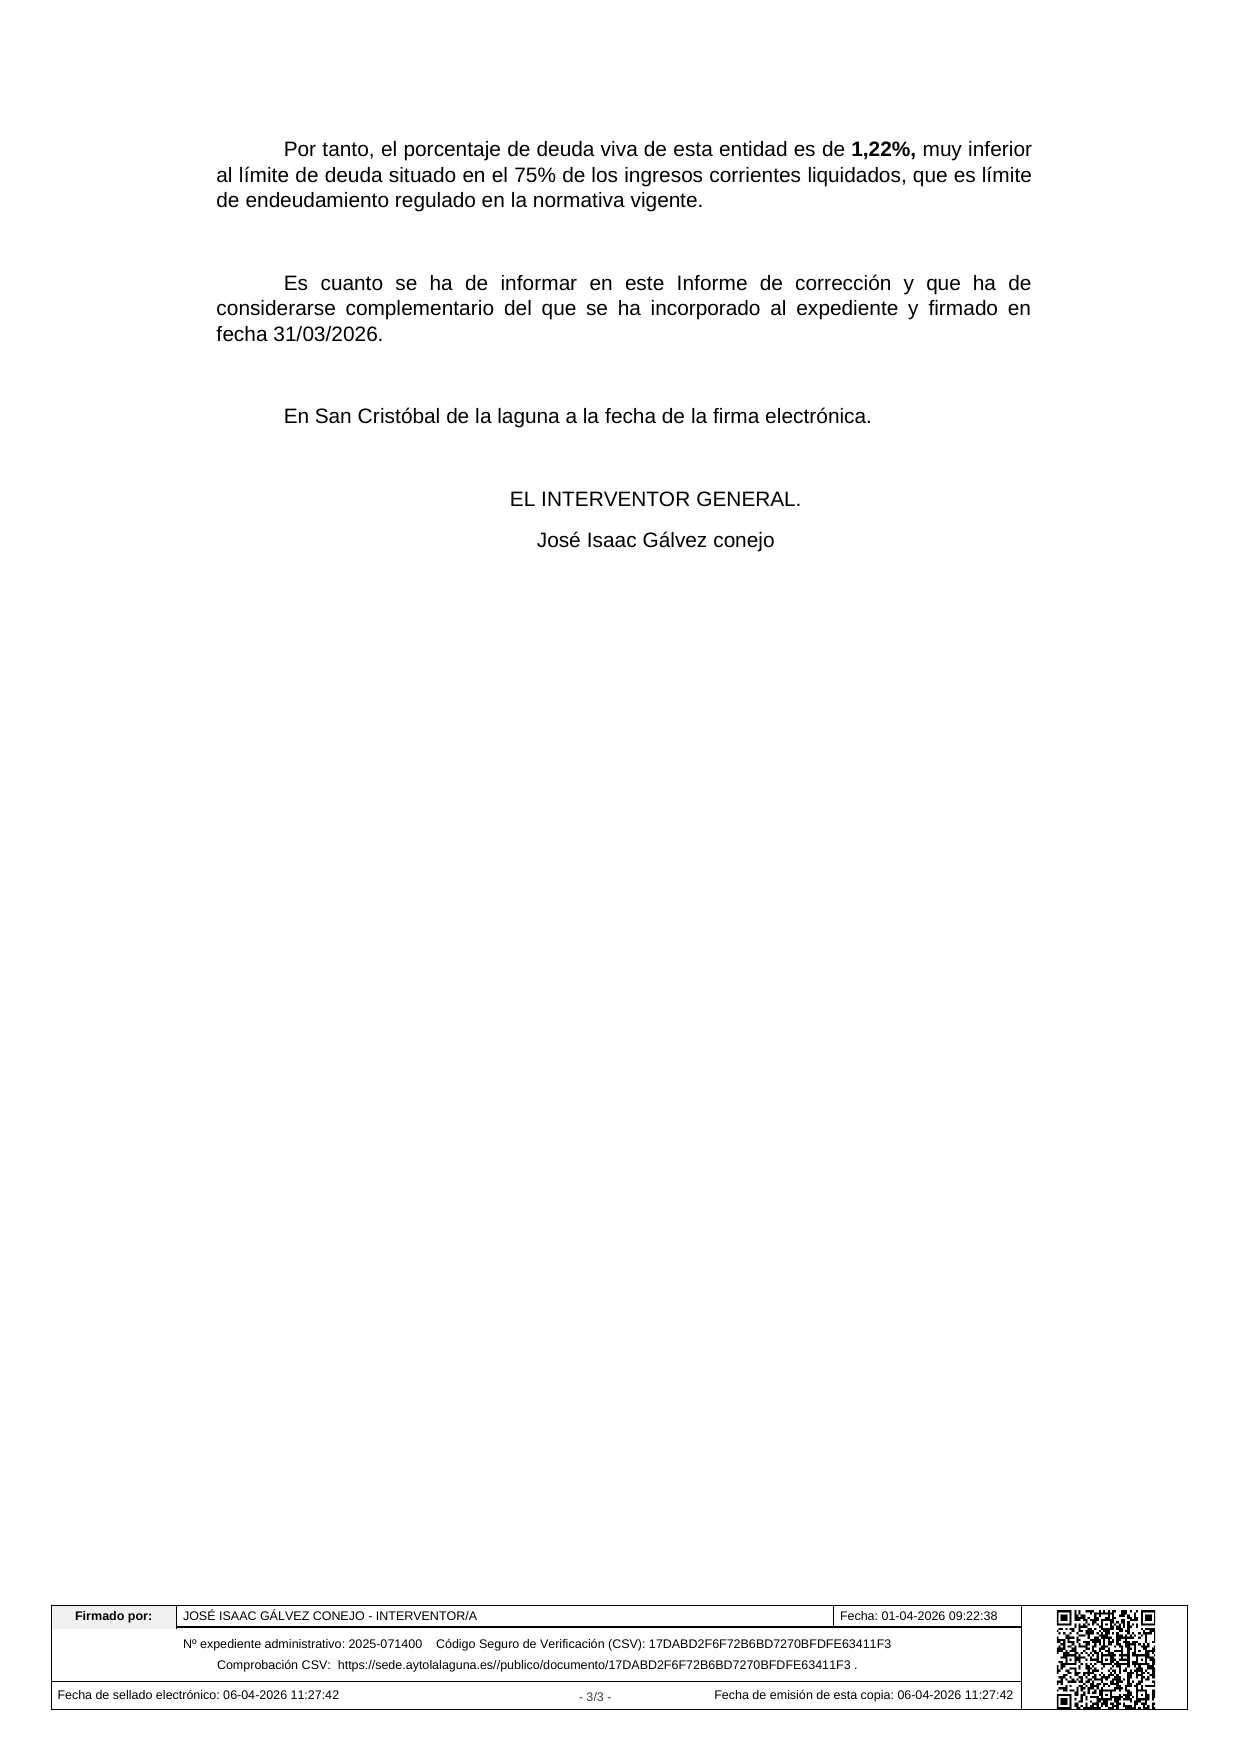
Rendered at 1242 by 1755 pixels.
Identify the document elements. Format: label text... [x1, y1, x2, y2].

table_cell Fecha de sellado electrónico: 06-04-2026 11:27:42 - 3/3 - Fecha de emisión de esta copia: 06-04-2026 11:27:42 [52, 1682, 1021, 1709]
text En San Cristóbal de la laguna a la fecha de la firma electrónica. [283, 404, 1202, 428]
table_header Firmado por: [52, 1606, 176, 1626]
table_header [1022, 1606, 1187, 1709]
text José Isaac Gálvez conejo [531, 527, 780, 551]
table_header JOSÉ ISAAC GÁLVEZ CONEJO - INTERVENTOR/A [177, 1606, 833, 1626]
text Por tanto, el porcentaje de deuda viva de esta entidad es de 1,22%, muy inferior al límite de deuda situado en el 75% de los ingresos corrientes liquidados, que es límite de endeudamiento regulado en la normativa vigente. [216, 137, 1032, 212]
table_header Fecha: 01-04-2026 09:22:38 [834, 1606, 1021, 1626]
text Es cuanto se ha de informar en este Informe de corrección y que ha de considerarse complementario del que se ha incorporado al expediente y firmado en fecha 31/03/2026. [216, 271, 1032, 346]
text EL INTERVENTOR GENERAL. [504, 486, 806, 510]
table_cell Nº expediente administrativo: 2025-071400 Código Seguro de Verificación (CSV): 17DABD2F6F72B6BD7270BFDFE63411F3 Comprobación CSV: https://sede.aytolalaguna.es//publico/documento/17DABD2F6F72B6BD7270BFDFE63411F3 . [52, 1628, 1021, 1681]
